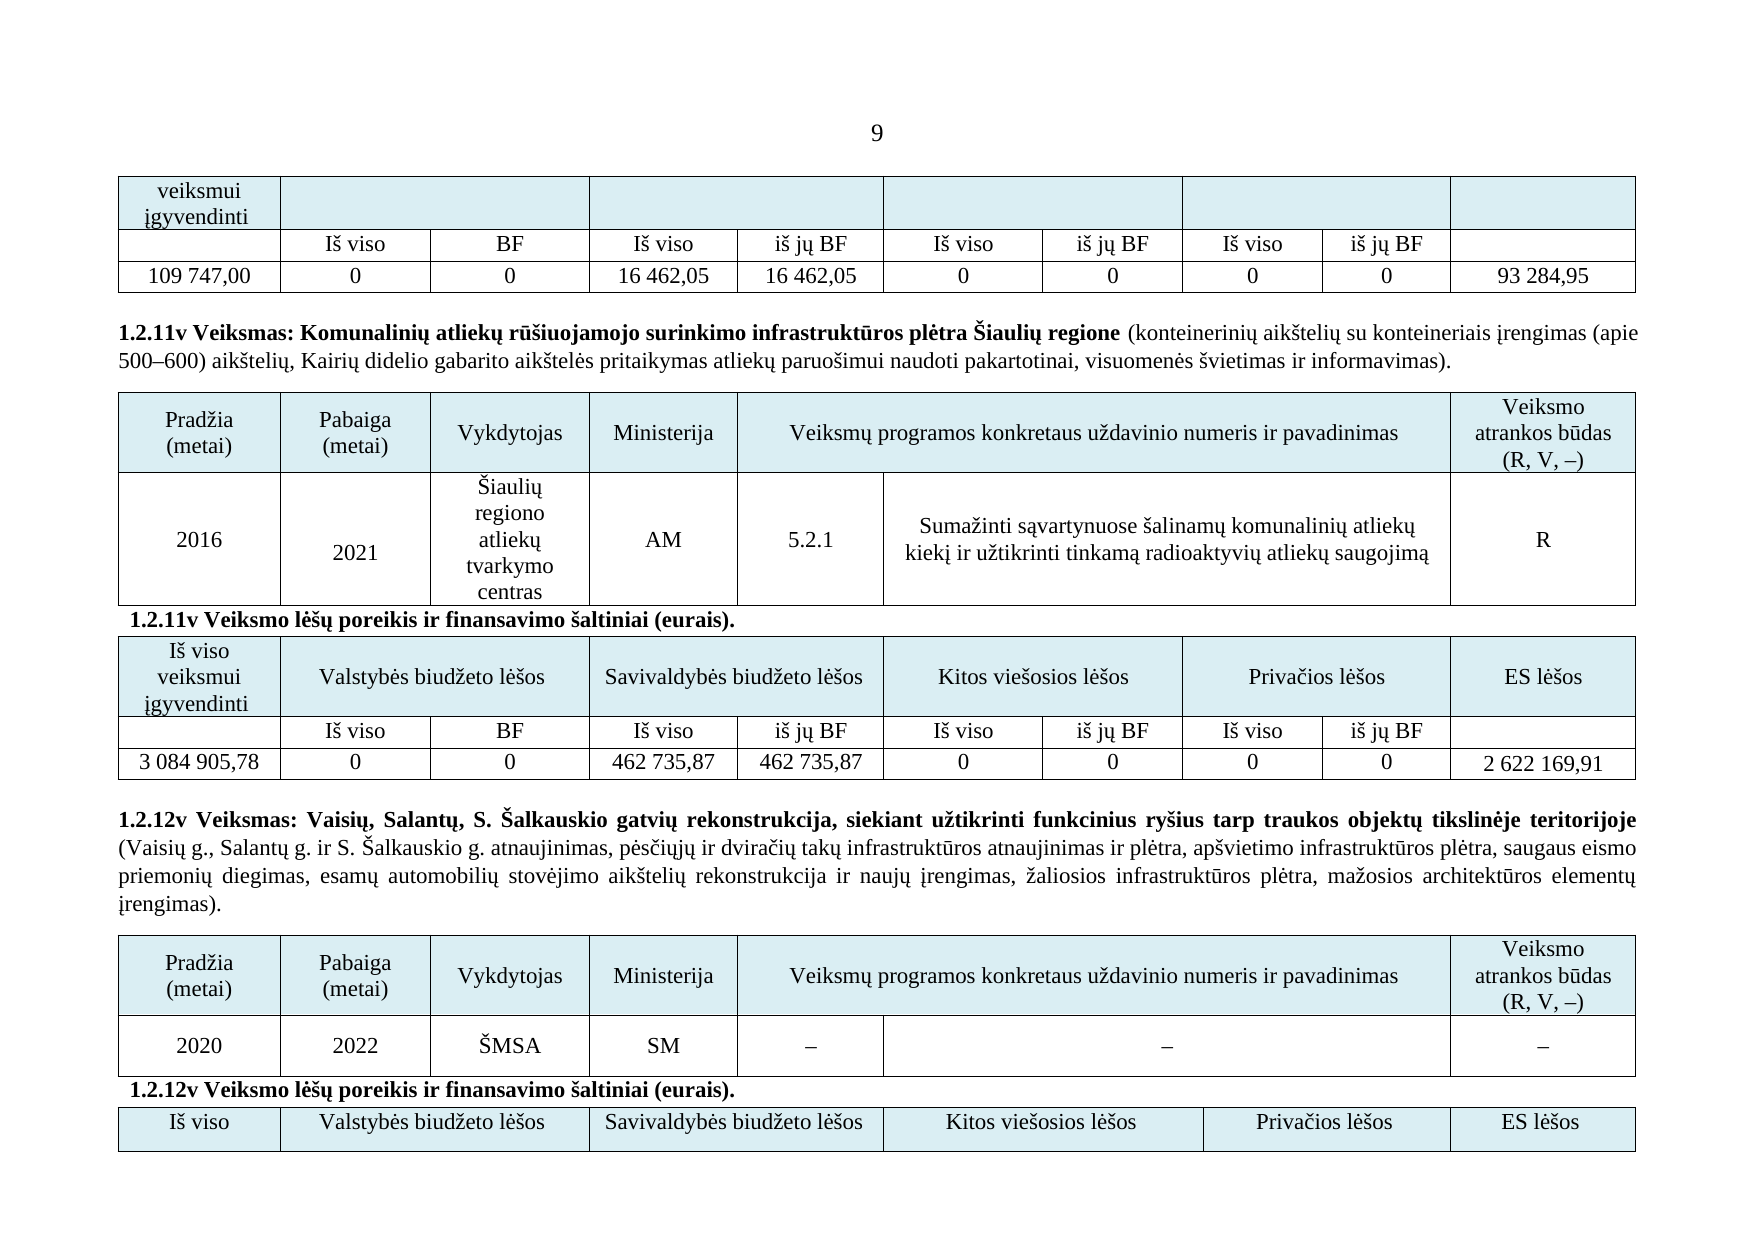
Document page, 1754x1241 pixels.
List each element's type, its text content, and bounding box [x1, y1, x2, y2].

table_cell 0 [1323, 749, 1450, 779]
table_cell – [1451, 1016, 1635, 1076]
table_header Pradžia (metai) [119, 936, 280, 1014]
table_cell Iš viso [281, 717, 430, 747]
table_cell Iš viso veiksmui įgyvendinti [119, 637, 280, 716]
table_cell 93 284,95 [1451, 262, 1635, 292]
table_cell – [738, 1016, 883, 1076]
table_cell 3 084 905,78 [119, 749, 280, 779]
table_cell veiksmui įgyvendinti [119, 177, 280, 229]
table_cell [1451, 177, 1635, 229]
table_cell Savivaldybės biudžeto lėšos [590, 637, 883, 716]
table_cell Sumažinti sąvartynuose šalinamų komunalinių atliekų kiekį ir užtikrinti tinkamą radioaktyvių atliekų saugojimą [884, 473, 1450, 605]
table_cell ES lėšos [1451, 1108, 1635, 1151]
table_cell ES lėšos [1451, 637, 1635, 716]
table_cell 0 [1323, 262, 1450, 292]
table_cell 0 [1043, 749, 1182, 779]
table_cell 16 462,05 [590, 262, 737, 292]
table_cell ŠMSA [431, 1016, 589, 1076]
table_cell Privačios lėšos [1204, 1108, 1450, 1151]
table_cell Iš viso [590, 717, 737, 747]
table_cell 0 [431, 749, 589, 779]
table_header Vykdytojas [431, 393, 589, 472]
table_cell SM [590, 1016, 737, 1076]
table_cell [884, 177, 1182, 229]
table_cell 0 [281, 749, 430, 779]
table_cell [119, 230, 280, 261]
table_header Veiksmų programos konkretaus uždavinio numeris ir pavadinimas [738, 936, 1450, 1014]
table_cell Iš viso [119, 1108, 280, 1151]
table_cell Iš viso [884, 717, 1042, 747]
table_cell Šiaulių regiono atliekų tvarkymo centras [431, 473, 589, 605]
table_header Ministerija [590, 393, 737, 472]
table_cell 2021 [281, 473, 430, 605]
table_cell 0 [884, 262, 1042, 292]
table_cell Kitos viešosios lėšos [884, 637, 1182, 716]
table_cell 2 622 169,91 [1451, 749, 1635, 779]
table_cell Savivaldybės biudžeto lėšos [590, 1108, 883, 1151]
table_header Pabaiga (metai) [281, 393, 430, 472]
table_cell 5.2.1 [738, 473, 883, 605]
table_header Veiksmo atrankos būdas (R, V, –) [1451, 936, 1635, 1014]
table_cell 0 [431, 262, 589, 292]
table_cell [1451, 230, 1635, 261]
table_cell AM [590, 473, 737, 605]
table_cell Kitos viešosios lėšos [884, 1108, 1203, 1151]
table_cell Valstybės biudžeto lėšos [281, 637, 589, 716]
table_cell 2016 [119, 473, 280, 605]
table_cell 0 [1183, 749, 1322, 779]
table_cell 2022 [281, 1016, 430, 1076]
table_cell 462 735,87 [590, 749, 737, 779]
table_cell 0 [1183, 262, 1322, 292]
table_header Ministerija [590, 936, 737, 1014]
table_cell Iš viso [884, 230, 1042, 261]
text 1.2.11v Veiksmas: Komunalinių atliekų rūšiuojamojo surinkimo infrastruktūros plėtra Šiaulių regione (konteinerinių aikštelių su konteineriais įrengimas (apie 500–600) aikštelių, Kairių didelio gabarito aikštelės pritaikymas atliekų paruošimui naudoti pakartotinai, visuomenės švietimas ir informavimas). [118, 319, 1639, 373]
table_cell iš jų BF [1043, 230, 1182, 261]
table_cell Iš viso [1183, 717, 1322, 747]
table_cell Iš viso [1183, 230, 1322, 261]
table_cell iš jų BF [738, 230, 883, 261]
table_header Pradžia (metai) [119, 393, 280, 472]
table_cell [281, 177, 589, 229]
table_cell 462 735,87 [738, 749, 883, 779]
table_cell BF [431, 717, 589, 747]
table_cell iš jų BF [1043, 717, 1182, 747]
table_cell 0 [281, 262, 430, 292]
table_cell [590, 177, 883, 229]
table_header Pabaiga (metai) [281, 936, 430, 1014]
table_cell 0 [884, 749, 1042, 779]
table_cell Valstybės biudžeto lėšos [281, 1108, 589, 1151]
text 1.2.12v Veiksmas: Vaisių, Salantų, S. Šalkauskio gatvių rekonstrukcija, siekiant užtikrinti funkcinius ryšius tarp traukos objektų tikslinėje teritorijoje (Vaisių g., Salantų g. ir S. Šalkauskio g. atnaujinimas, pėsčiųjų ir dviračių takų infrastruktūros atnaujinimas ir plėtra, apšvietimo infrastruktūros plėtra, saugaus eismo priemonių diegimas, esamų automobilių stovėjimo aikštelių rekonstrukcija ir naujų įrengimas, žaliosios infrastruktūros plėtra, mažosios architektūros elementų įrengimas). [118, 806, 1639, 916]
table_cell 16 462,05 [738, 262, 883, 292]
table_header Veiksmų programos konkretaus uždavinio numeris ir pavadinimas [738, 393, 1450, 472]
table_cell [1183, 177, 1450, 229]
table_cell 1.2.11v Veiksmo lėšų poreikis ir finansavimo šaltiniai (eurais). [118, 606, 1636, 636]
table_cell iš jų BF [738, 717, 883, 747]
table_cell 2020 [119, 1016, 280, 1076]
table_cell R [1451, 473, 1635, 605]
table_cell Iš viso [281, 230, 430, 261]
table_cell Privačios lėšos [1183, 637, 1450, 716]
table_cell 109 747,00 [119, 262, 280, 292]
table_header Vykdytojas [431, 936, 589, 1014]
table_cell Iš viso [590, 230, 737, 261]
table_cell [1451, 717, 1635, 747]
table_cell [119, 717, 280, 747]
table_cell – [884, 1016, 1450, 1076]
table_cell BF [431, 230, 589, 261]
table_cell iš jų BF [1323, 717, 1450, 747]
table_cell 0 [1043, 262, 1182, 292]
table_cell 1.2.12v Veiksmo lėšų poreikis ir finansavimo šaltiniai (eurais). [118, 1077, 1636, 1107]
table_header Veiksmo atrankos būdas (R, V, –) [1451, 393, 1635, 472]
table_cell iš jų BF [1323, 230, 1450, 261]
